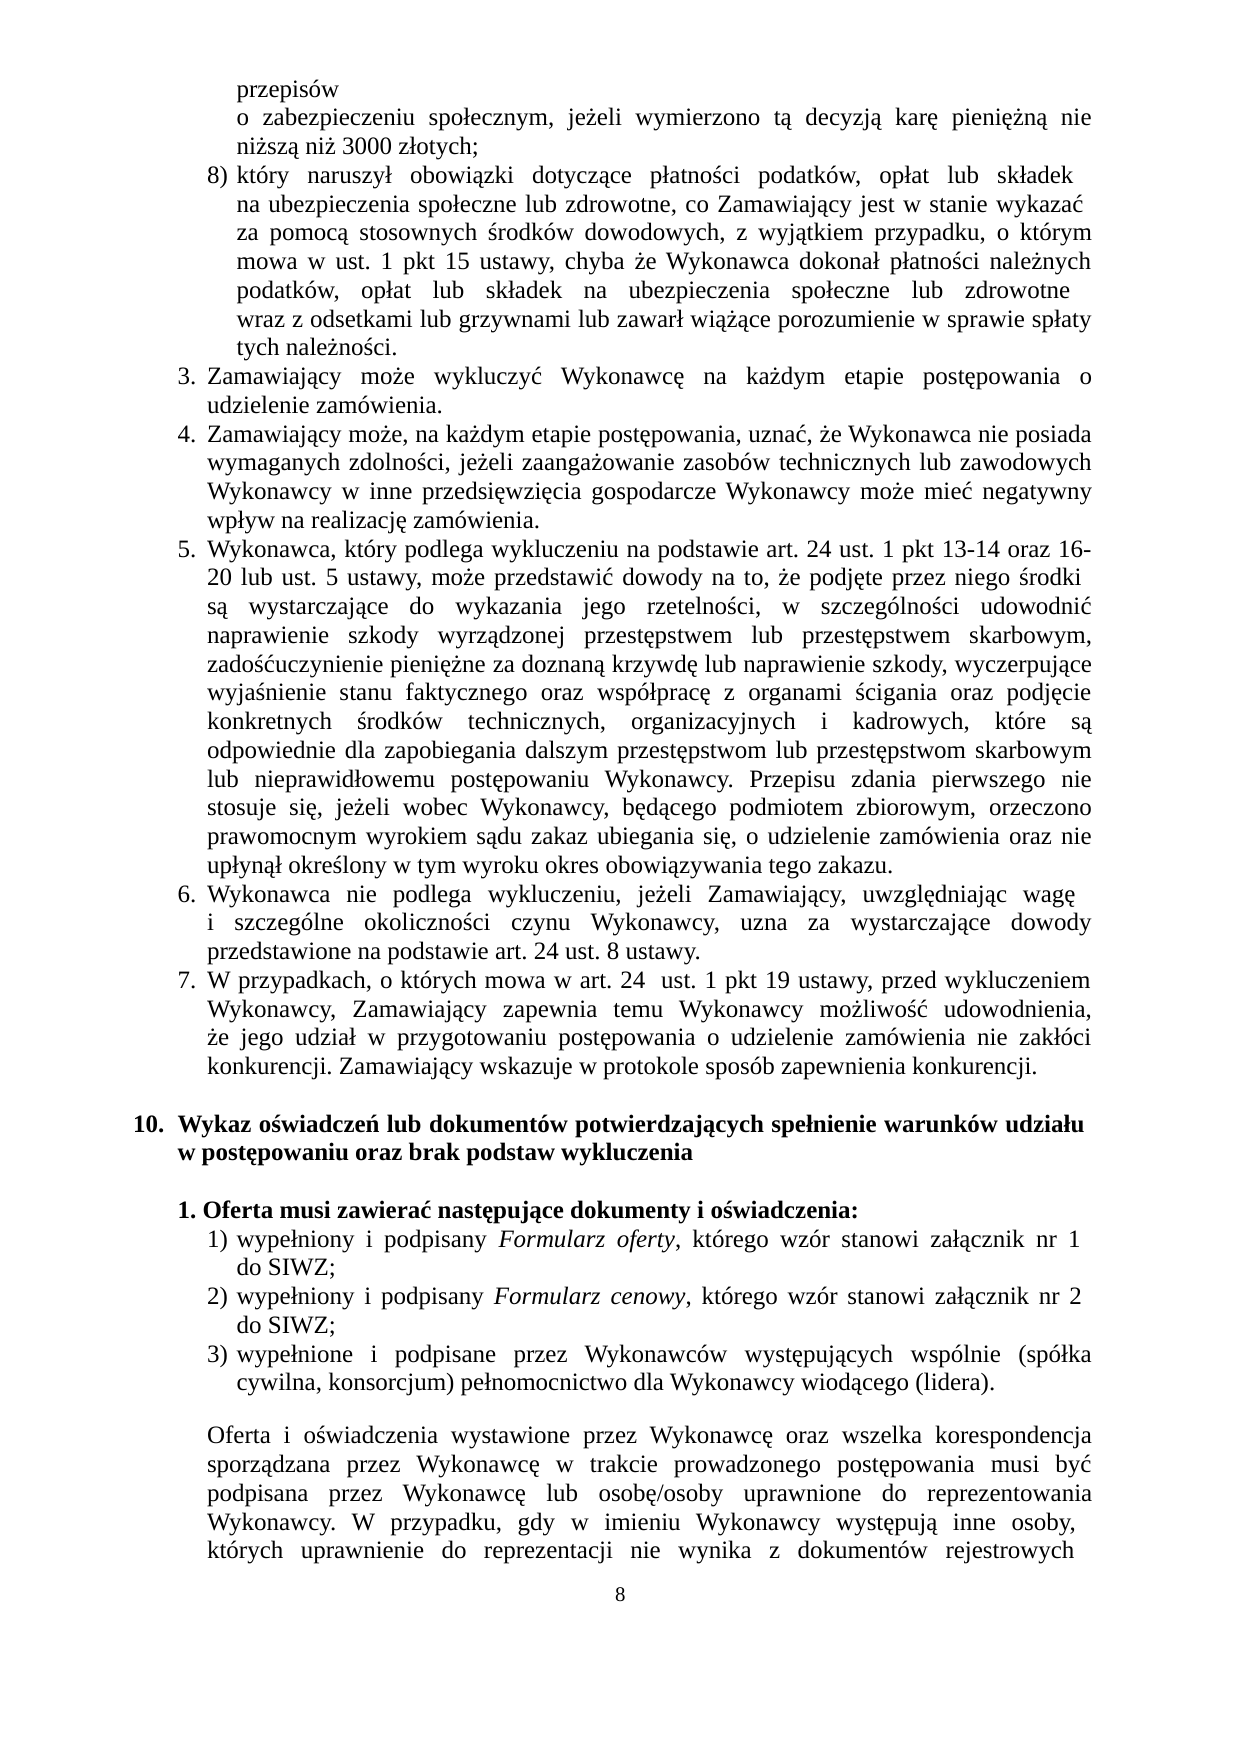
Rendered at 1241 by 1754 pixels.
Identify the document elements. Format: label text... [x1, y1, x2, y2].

text 10. Wykaz oświadczeń lub dokumentów potwierdzających spełnienie warunków udziału w postępowaniu oraz brak podstaw wykluczenia [133, 1109, 1092, 1166]
list wypełniony i podpisany Formularz cenowy, którego wzór stanowi załącznik nr 2 do SIWZ; [207, 1281, 1092, 1339]
text 8) który naruszył obowiązki dotyczące płatności podatków, opłat lub składek na ubezpieczenia społeczne lub zdrowotne, co Zamawiający jest w stanie wykazać za pomocą stosownych środków dowodowych, z wyjątkiem przypadku, o którym mowa w ust. 1 pkt 15 ustawy, chyba że Wykonawca dokonał płatności należnych podatków, opłat lub składek na ubezpieczenia społeczne lub zdrowotne wraz z odsetkami lub grzywnami lub zawarł wiążące porozumienie w sprawie spłaty tych należności. [207, 160, 1092, 361]
text 1) wypełniony i podpisany Formularz oferty, którego wzór stanowi załącznik nr 1 do SIWZ; [207, 1224, 1092, 1281]
text 5. Wykonawca, który podlega wykluczeniu na podstawie art. 24 ust. 1 pkt 13-14 oraz 16-20 lub ust. 5 ustawy, może przedstawić dowody na to, że podjęte przez niego środki są wystarczające do wykazania jego rzetelności, w szczególności udowodnić naprawienie szkody wyrządzonej przestępstwem lub przestępstwem skarbowym, zadośćuczynienie pieniężne za doznaną krzywdę lub naprawienie szkody, wyczerpujące wyjaśnienie stanu faktycznego oraz współpracę z organami ścigania oraz podjęcie konkretnych środków technicznych, organizacyjnych i kadrowych, które są odpowiednie dla zapobiegania dalszym przestępstwom lub przestępstwom skarbowym lub nieprawidłowemu postępowaniu Wykonawcy. Przepisu zdania pierwszego nie stosuje się, jeżeli wobec Wykonawcy, będącego podmiotem zbiorowym, orzeczono prawomocnym wyrokiem sądu zakaz ubiegania się, o udzielenie zamówienia oraz nie upłynął określony w tym wyroku okres obowiązywania tego zakazu. [177, 534, 1092, 879]
text 1. Oferta musi zawierać następujące dokumenty i oświadczenia: [177, 1195, 1092, 1224]
text przepisów o zabezpieczeniu społecznym, jeżeli wymierzono tą decyzją karę pieniężną nie niższą niż 3000 złotych; [207, 74, 1092, 160]
list wypełnione i podpisane przez Wykonawców występujących wspólnie (spółka cywilna, konsorcjum) pełnomocnictwo dla Wykonawcy wiodącego (lidera). [207, 1339, 1092, 1396]
text 7. W przypadkach, o których mowa w art. 24 ust. 1 pkt 19 ustawy, przed wykluczeniem Wykonawcy, Zamawiający zapewnia temu Wykonawcy możliwość udowodnienia, że jego udział w przygotowaniu postępowania o udzielenie zamówienia nie zakłóci konkurencji. Zamawiający wskazuje w protokole sposób zapewnienia konkurencji. [177, 965, 1092, 1080]
text 3. Zamawiający może wykluczyć Wykonawcę na każdym etapie postępowania o udzielenie zamówienia. [177, 361, 1092, 419]
text Oferta i oświadczenia wystawione przez Wykonawcę oraz wszelka korespondencja sporządzana przez Wykonawcę w trakcie prowadzonego postępowania musi być podpisana przez Wykonawcę lub osobę/osoby uprawnione do reprezentowania Wykonawcy. W przypadku, gdy w imieniu Wykonawcy występują inne osoby, których uprawnienie do reprezentacji nie wynika z dokumentów rejestrowych [207, 1420, 1092, 1564]
text 6. Wykonawca nie podlega wykluczeniu, jeżeli Zamawiający, uwzględniając wagę i szczególne okoliczności czynu Wykonawcy, uzna za wystarczające dowody przedstawione na podstawie art. 24 ust. 8 ustawy. [177, 879, 1092, 965]
text 4. Zamawiający może, na każdym etapie postępowania, uznać, że Wykonawca nie posiada wymaganych zdolności, jeżeli zaangażowanie zasobów technicznych lub zawodowych Wykonawcy w inne przedsięwzięcia gospodarcze Wykonawcy może mieć negatywny wpływ na realizację zamówienia. [177, 419, 1092, 534]
